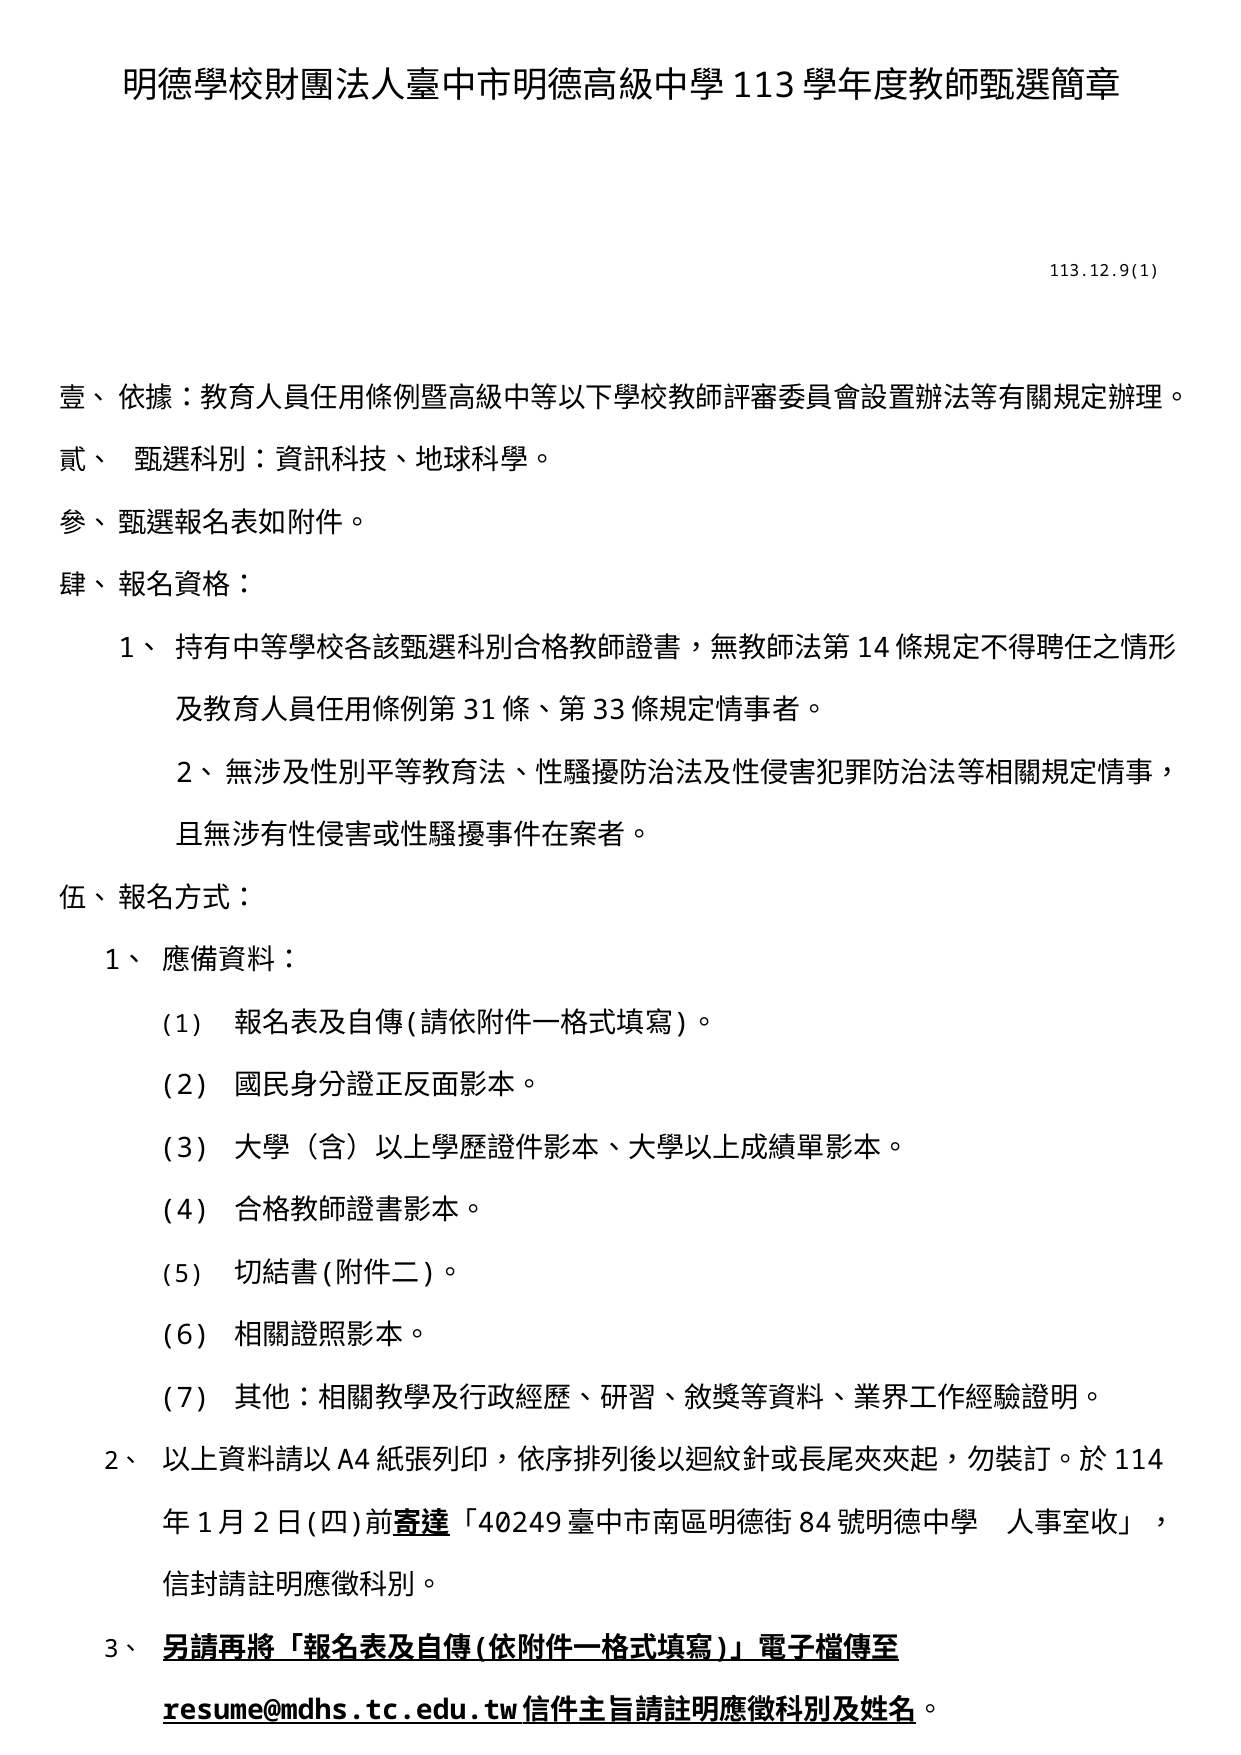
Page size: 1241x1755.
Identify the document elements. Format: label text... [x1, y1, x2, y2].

list 甄選科別：資訊科技、地球科學。 [59, 416, 1181, 478]
list 無涉及性別平等教育法、性騷擾防治法及性侵害犯罪防治法等相關規定情事，且無涉有性侵害或性騷擾事件在案者。 [176, 728, 1181, 853]
text 113.12.9(1) [84, 228, 1159, 291]
list 合格教師證書影本。 [159, 1166, 1181, 1228]
list 國民身分證正反面影本。 [159, 1041, 1181, 1103]
list 另請再將「報名表及自傳(依附件一格式填寫)」電子檔傳至resume@mdhs.tc.edu.tw信件主旨請註明應徵科別及姓名。 [103, 1603, 1181, 1728]
list 大學（含）以上學歷證件影本、大學以上成績單影本。 [159, 1103, 1181, 1166]
list 報名方式： [59, 853, 1181, 916]
list 報名表及自傳(請依附件一格式填寫)。 [159, 978, 1181, 1041]
list 其他：相關教學及行政經歷、研習、敘獎等資料、業界工作經驗證明。 [159, 1353, 1181, 1416]
list 相關證照影本。 [159, 1291, 1181, 1353]
list 甄選報名表如附件。 [59, 478, 1181, 541]
text 明德學校財團法人臺中市明德高級中學113學年度教師甄選簡章 [84, 41, 1159, 103]
list 報名資格： [59, 541, 1181, 603]
list 應備資料： [103, 916, 1181, 978]
list 依據：教育人員任用條例暨高級中等以下學校教師評審委員會設置辦法等有關規定辦理。 [59, 353, 1181, 416]
list 切結書(附件二)。 [159, 1228, 1181, 1291]
list 以上資料請以A4紙張列印，依序排列後以迴紋針或長尾夾夾起，勿裝訂。於114年1月2日(四)前寄達「40249臺中市南區明德街84號明德中學 人事室收」，信封請註明應徵科別。 [103, 1416, 1181, 1603]
list 持有中等學校各該甄選科別合格教師證書，無教師法第14條規定不得聘任之情形及教育人員任用條例第31條、第33條規定情事者。 [118, 603, 1181, 728]
